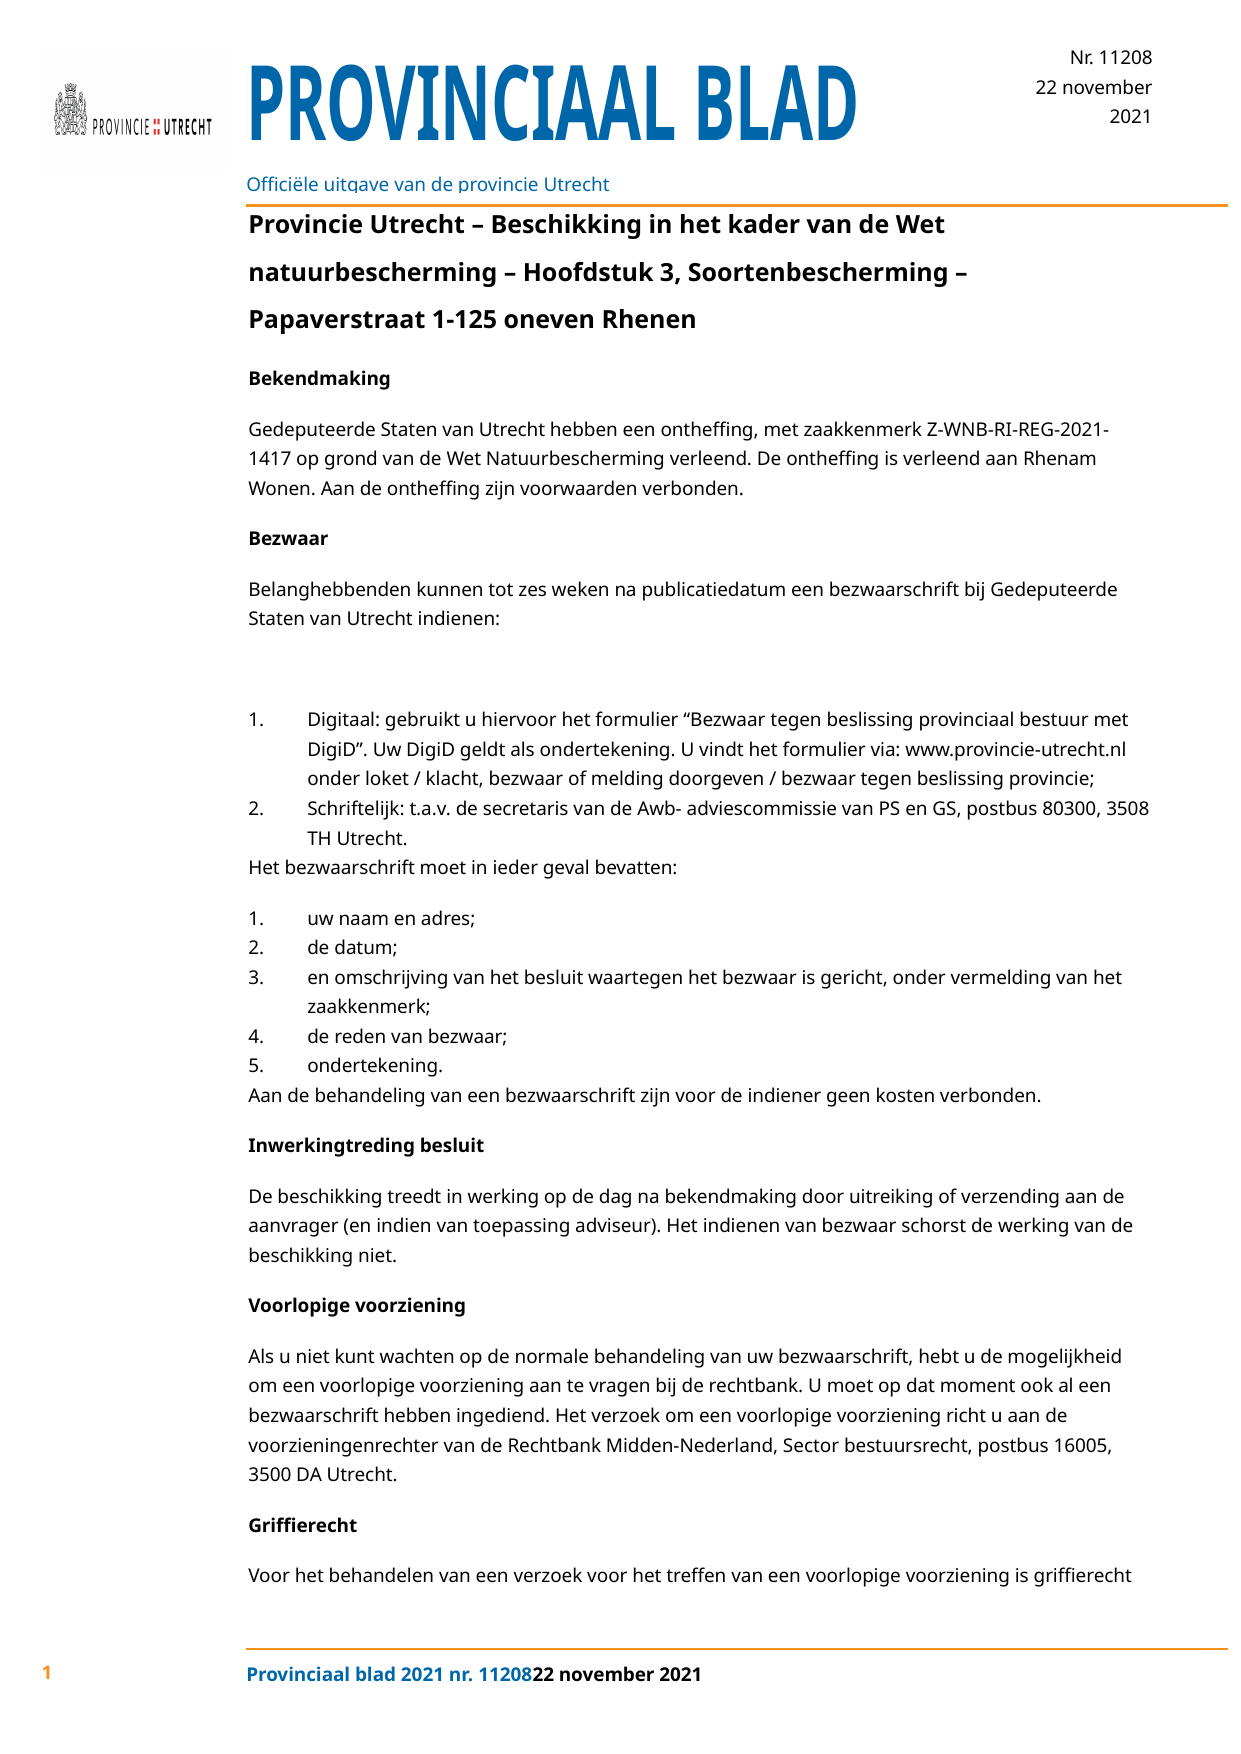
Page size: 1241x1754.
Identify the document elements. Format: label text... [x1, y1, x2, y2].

text Voor het behandelen van een verzoek voor het treffen van een voorlopige voorziening is griffierecht [248, 1562, 1152, 1588]
text De beschikking treedt in werking op de dag na bekendmaking door uitreiking of verzending aan de aanvrager (en indien van toepassing adviseur). Het indienen van bezwaar schorst de werking van de beschikking niet. [248, 1183, 1152, 1268]
picture [41, 47, 231, 172]
text Aan de behandeling van een bezwaarschrift zijn voor de indiener geen kosten verbonden. [248, 1082, 1152, 1108]
list uw naam en adres; [248, 905, 1152, 930]
list de reden van bezwaar; [248, 1023, 1152, 1049]
text Voorlopige voorziening [248, 1293, 1152, 1318]
text Inwerkingtreding besluit [248, 1133, 1152, 1158]
list Schriftelijk: t.a.v. de secretaris van de Awb- adviescommissie van PS en GS, postbus 80300, 3508 TH Utrecht. [248, 795, 1152, 850]
text Als u niet kunt wachten op de normale behandeling van uw bezwaarschrift, hebt u de mogelijkheid om een voorlopige voorziening aan te vragen bij de rechtbank. U moet op dat moment ook al een bezwaarschrift hebben ingediend. Het verzoek om een voorlopige voorziening richt u aan de voorzieningenrechter van de Rechtbank Midden-Nederland, Sector bestuursrecht, postbus 16005, 3500 DA Utrecht. [248, 1343, 1152, 1487]
text Bezwaar [248, 526, 1152, 551]
text Het bezwaarschrift moet in ieder geval bevatten: [248, 854, 1152, 880]
list en omschrijving van het besluit waartegen het bezwaar is gericht, onder vermelding van het zaakkenmerk; [248, 964, 1152, 1019]
text Griffierecht [248, 1512, 1152, 1537]
text Gedeputeerde Staten van Utrecht hebben een ontheffing, met zaakkenmerk Z-WNB-RI-REG-2021-1417 op grond van de Wet Natuurbescherming verleend. De ontheffing is verleend aan Rhenam Wonen. Aan de ontheffing zijn voorwaarden verbonden. [248, 416, 1152, 501]
list de datum; [248, 934, 1152, 960]
list Digitaal: gebruikt u hiervoor het formulier “Bezwaar tegen beslissing provinciaal bestuur met DigiD”. Uw DigiD geldt als ondertekening. U vindt het formulier via: www.provincie-utrecht.nl onder loket / klacht, bezwaar of melding doorgeven / bezwaar tegen beslissing provincie; [248, 706, 1152, 791]
text Bekendmaking [248, 366, 1152, 391]
list ondertekening. [248, 1053, 1152, 1078]
text Provincie Utrecht – Beschikking in het kader van de Wet natuurbescherming – Hoofdstuk 3, Soortenbescherming – Papaverstraat 1-125 oneven Rhenen [248, 207, 1152, 336]
text Belanghebbenden kunnen tot zes weken na publicatiedatum een bezwaarschrift bij Gedeputeerde Staten van Utrecht indienen: [248, 576, 1152, 631]
